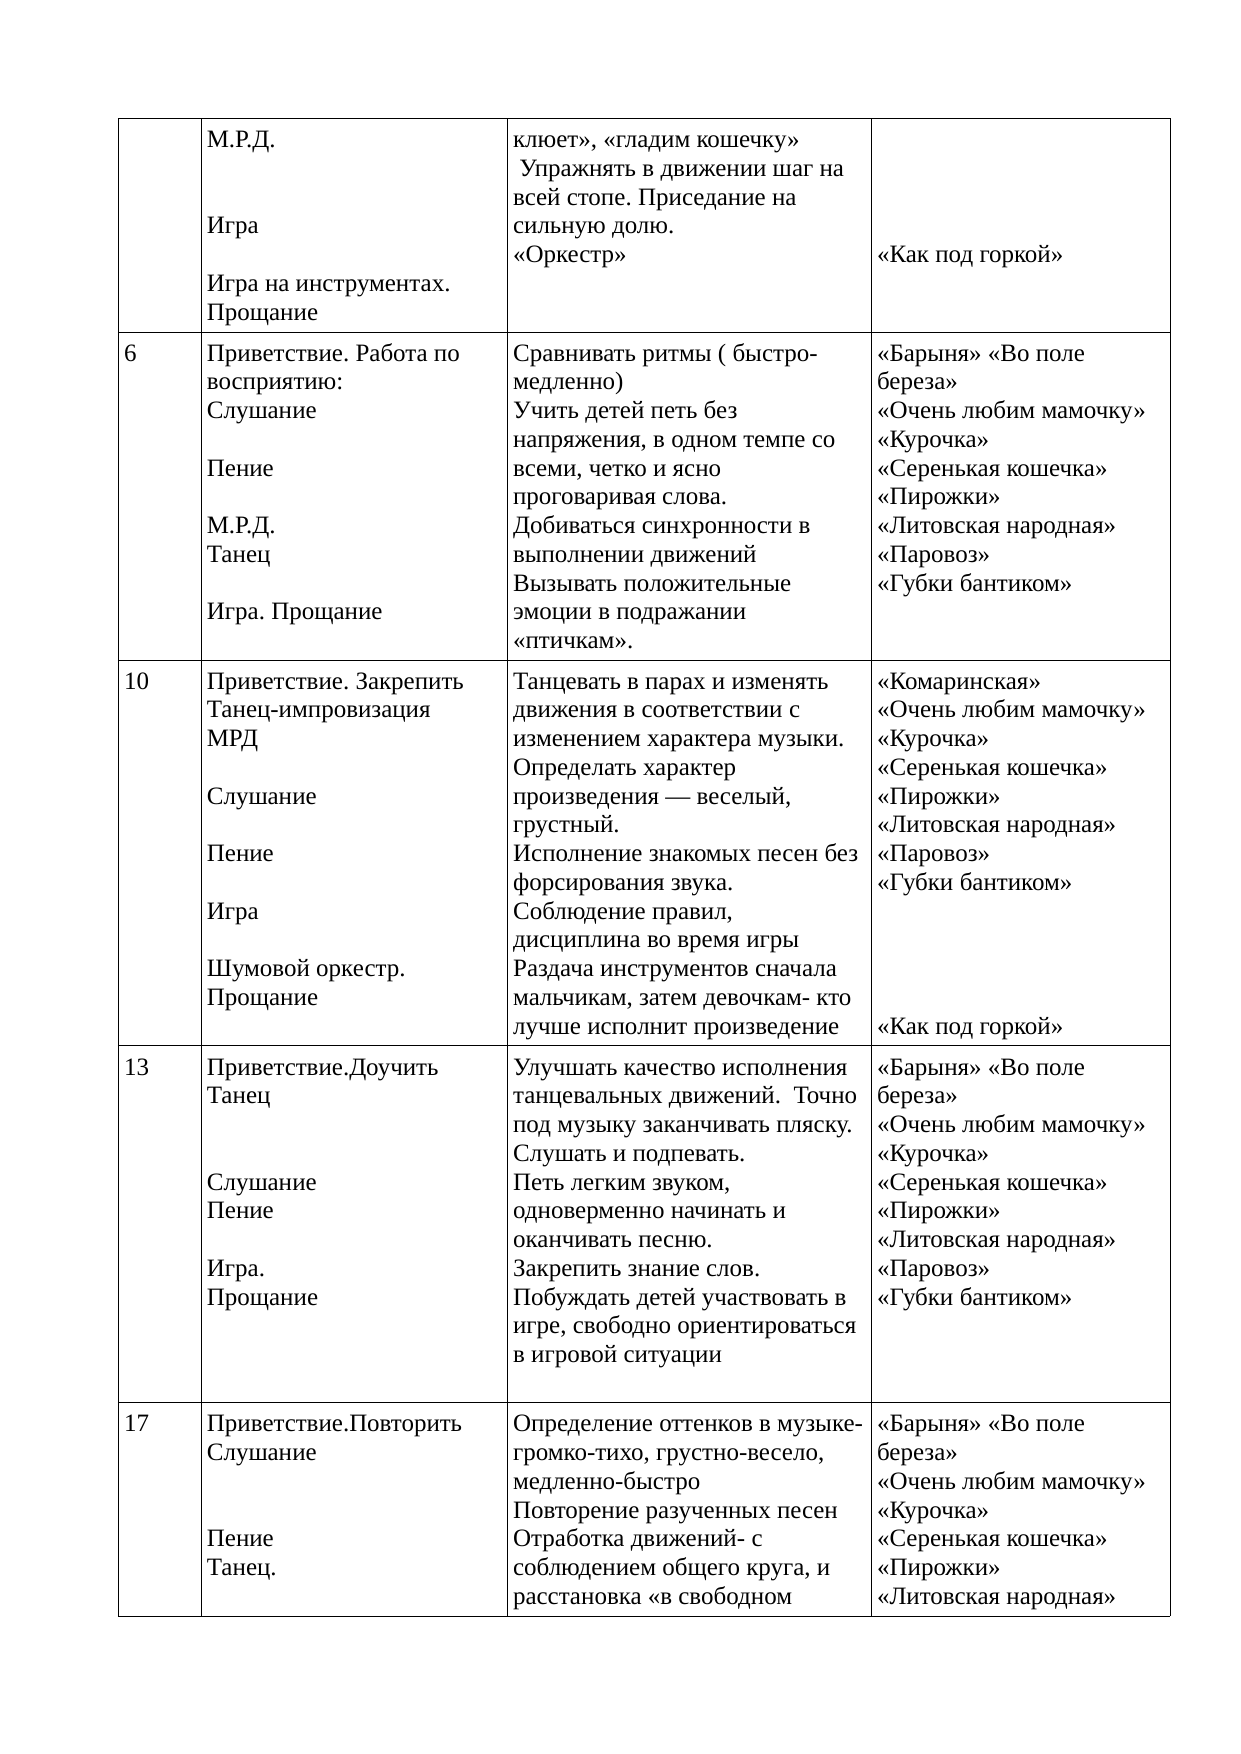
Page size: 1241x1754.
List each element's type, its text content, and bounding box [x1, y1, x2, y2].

table_cell Приветствие.Повторить Слушание Пение Танец. [202, 1403, 507, 1616]
table_cell 17 [119, 1403, 201, 1616]
table_cell Приветствие. Закрепить Танец-импровизация МРД Слушание Пение Игра Шумовой оркестр. Прощание [202, 661, 507, 1045]
table_cell 6 [119, 333, 201, 659]
table_cell «Барыня» «Во поле береза» «Очень любим мамочку» «Курочка» «Серенькая кошечка» «Пирожки» «Литовская народная» [872, 1403, 1170, 1616]
table_cell клюет», «гладим кошечку» Упражнять в движении шаг на всей стопе. Приседание на сильную долю. «Оркестр» [508, 119, 871, 331]
table_cell М.Р.Д. Игра Игра на инструментах. Прощание [202, 119, 507, 331]
table_cell Сравнивать ритмы ( быстро- медленно) Учить детей петь без напряжения, в одном темпе со всеми, четко и ясно проговаривая слова. Добиваться синхронности в выполнении движений Вызывать положительные эмоции в подражании «птичкам». [508, 333, 871, 659]
table_cell «Как под горкой» [872, 119, 1170, 331]
table_cell Приветствие. Работа по восприятию: Слушание Пение М.Р.Д. Танец Игра. Прощание [202, 333, 507, 659]
table_cell Определение оттенков в музыке-громко-тихо, грустно-весело, медленно-быстро Повторение разученных песен Отработка движений- с соблюдением общего круга, и расстановка «в свободном [508, 1403, 871, 1616]
table_cell 10 [119, 661, 201, 1045]
table_cell «Комаринская» «Очень любим мамочку» «Курочка» «Серенькая кошечка» «Пирожки» «Литовская народная» «Паровоз» «Губки бантиком» «Как под горкой» [872, 661, 1170, 1045]
table_cell Танцевать в парах и изменять движения в соответствии с изменением характера музыки. Определать характер произведения — веселый, грустный. Исполнение знакомых песен без форсирования звука. Соблюдение правил, дисциплина во время игры Раздача инструментов сначала мальчикам, затем девочкам- кто лучше исполнит произведение [508, 661, 871, 1045]
table_cell 13 [119, 1046, 201, 1402]
table_cell [119, 119, 201, 331]
table_cell «Барыня» «Во поле береза» «Очень любим мамочку» «Курочка» «Серенькая кошечка» «Пирожки» «Литовская народная» «Паровоз» «Губки бантиком» [872, 1046, 1170, 1402]
table_cell Приветствие.Доучить Танец Слушание Пение Игра. Прощание [202, 1046, 507, 1402]
table_cell Улучшать качество исполнения танцевальных движений. Точно под музыку заканчивать пляску. Слушать и подпевать. Петь легким звуком, одноверменно начинать и оканчивать песню. Закрепить знание слов. Побуждать детей участвовать в игре, свободно ориентироваться в игровой ситуации [508, 1046, 871, 1402]
table_cell «Барыня» «Во поле береза» «Очень любим мамочку» «Курочка» «Серенькая кошечка» «Пирожки» «Литовская народная» «Паровоз» «Губки бантиком» [872, 333, 1170, 659]
